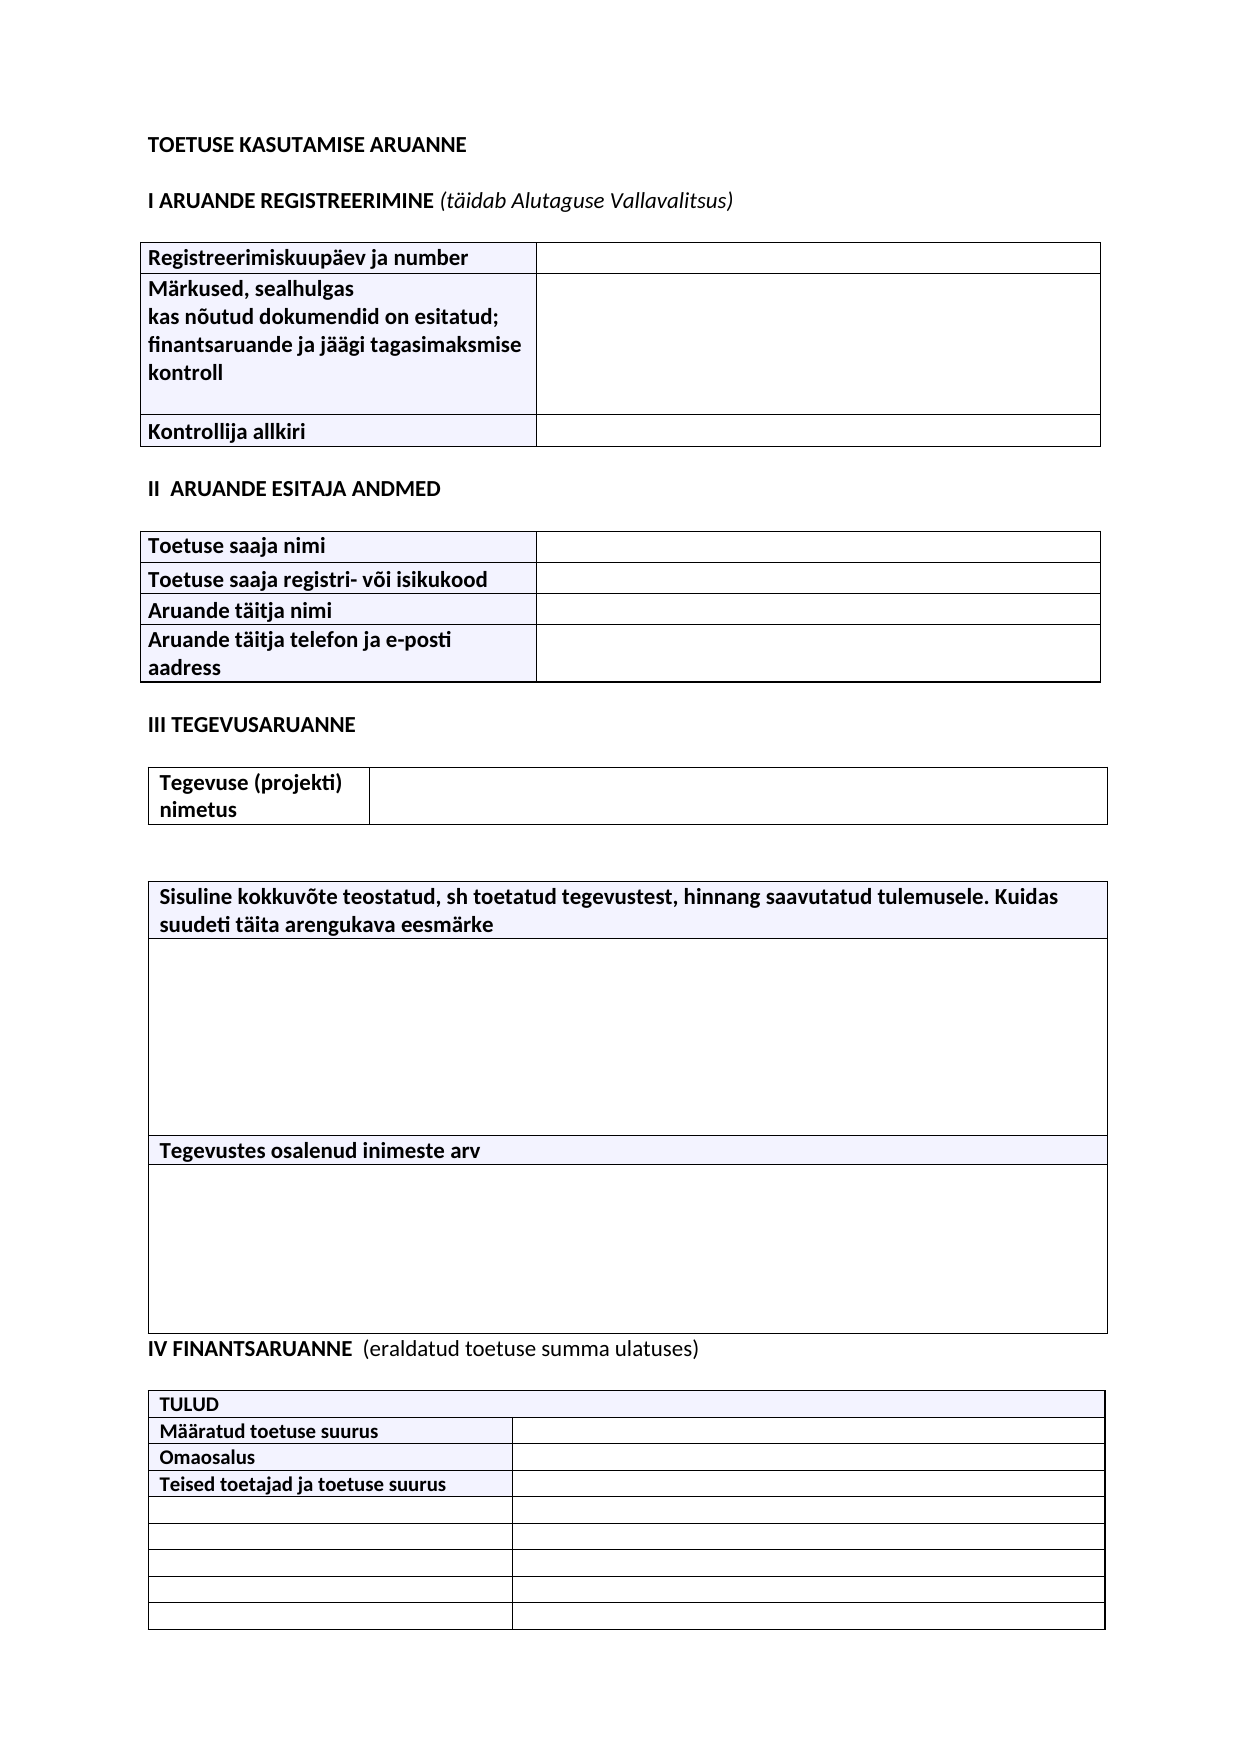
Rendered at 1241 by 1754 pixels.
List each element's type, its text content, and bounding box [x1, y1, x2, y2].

table_header TULUD [149, 1391, 1104, 1417]
text III TEGEVUSARUANNE [148, 711, 1107, 738]
table_cell [149, 1550, 512, 1576]
text IV FINANTSARUANNE (eraldatud toetuse summa ulatuses) [148, 1334, 1107, 1362]
table_cell [149, 939, 1107, 1135]
table_header [370, 768, 1107, 824]
table_cell Toetuse saaja registri- või isikukood [141, 563, 536, 593]
table_cell Märkused, sealhulgas kas nõutud dokumendid on esitatud; finantsaruande ja jäägi tagasimaksmise kontroll [141, 274, 536, 414]
table_cell Määratud toetuse suurus [149, 1418, 512, 1443]
table_cell [149, 1524, 512, 1549]
table_header Registreerimiskuupäev ja number [141, 243, 536, 273]
table_cell [537, 625, 1100, 681]
table_cell Tegevustes osalenud inimeste arv [149, 1136, 1107, 1164]
table_cell [513, 1418, 1104, 1443]
text TOETUSE KASUTAMISE ARUANNE [148, 130, 1107, 158]
table_cell [149, 1577, 512, 1602]
table_cell Teised toetajad ja toetuse suurus [149, 1471, 512, 1496]
table_cell [149, 1165, 1107, 1333]
table_cell Kontrollija allkiri [141, 415, 536, 446]
table_cell [537, 415, 1100, 446]
table_cell [513, 1524, 1104, 1549]
table_cell [513, 1444, 1104, 1470]
table_cell [537, 594, 1100, 624]
table_header Toetuse saaja nimi [141, 532, 536, 562]
table_cell [513, 1497, 1104, 1523]
table_header Sisuline kokkuvõte teostatud, sh toetatud tegevustest, hinnang saavutatud tulemusele. Kuidas suudeti täita arengukava eesmärke [149, 882, 1107, 938]
table_cell [513, 1577, 1104, 1602]
table_cell Aruande täitja telefon ja e-posti aadress [141, 625, 536, 681]
table_cell [513, 1550, 1104, 1576]
table_cell [513, 1603, 1104, 1628]
table_cell [537, 274, 1100, 414]
table_cell [513, 1471, 1104, 1496]
table_cell [149, 1497, 512, 1523]
table_header [537, 532, 1100, 562]
table_cell Aruande täitja nimi [141, 594, 536, 624]
table_cell [537, 563, 1100, 593]
table_cell [149, 1603, 512, 1628]
table_cell Omaosalus [149, 1444, 512, 1470]
table_header [537, 243, 1100, 273]
text I ARUANDE REGISTREERIMINE (täidab Alutaguse Vallavalitsus) [148, 186, 1107, 214]
text II ARUANDE ESITAJA ANDMED [148, 474, 1107, 503]
table_header Tegevuse (projekti) nimetus [149, 768, 369, 824]
